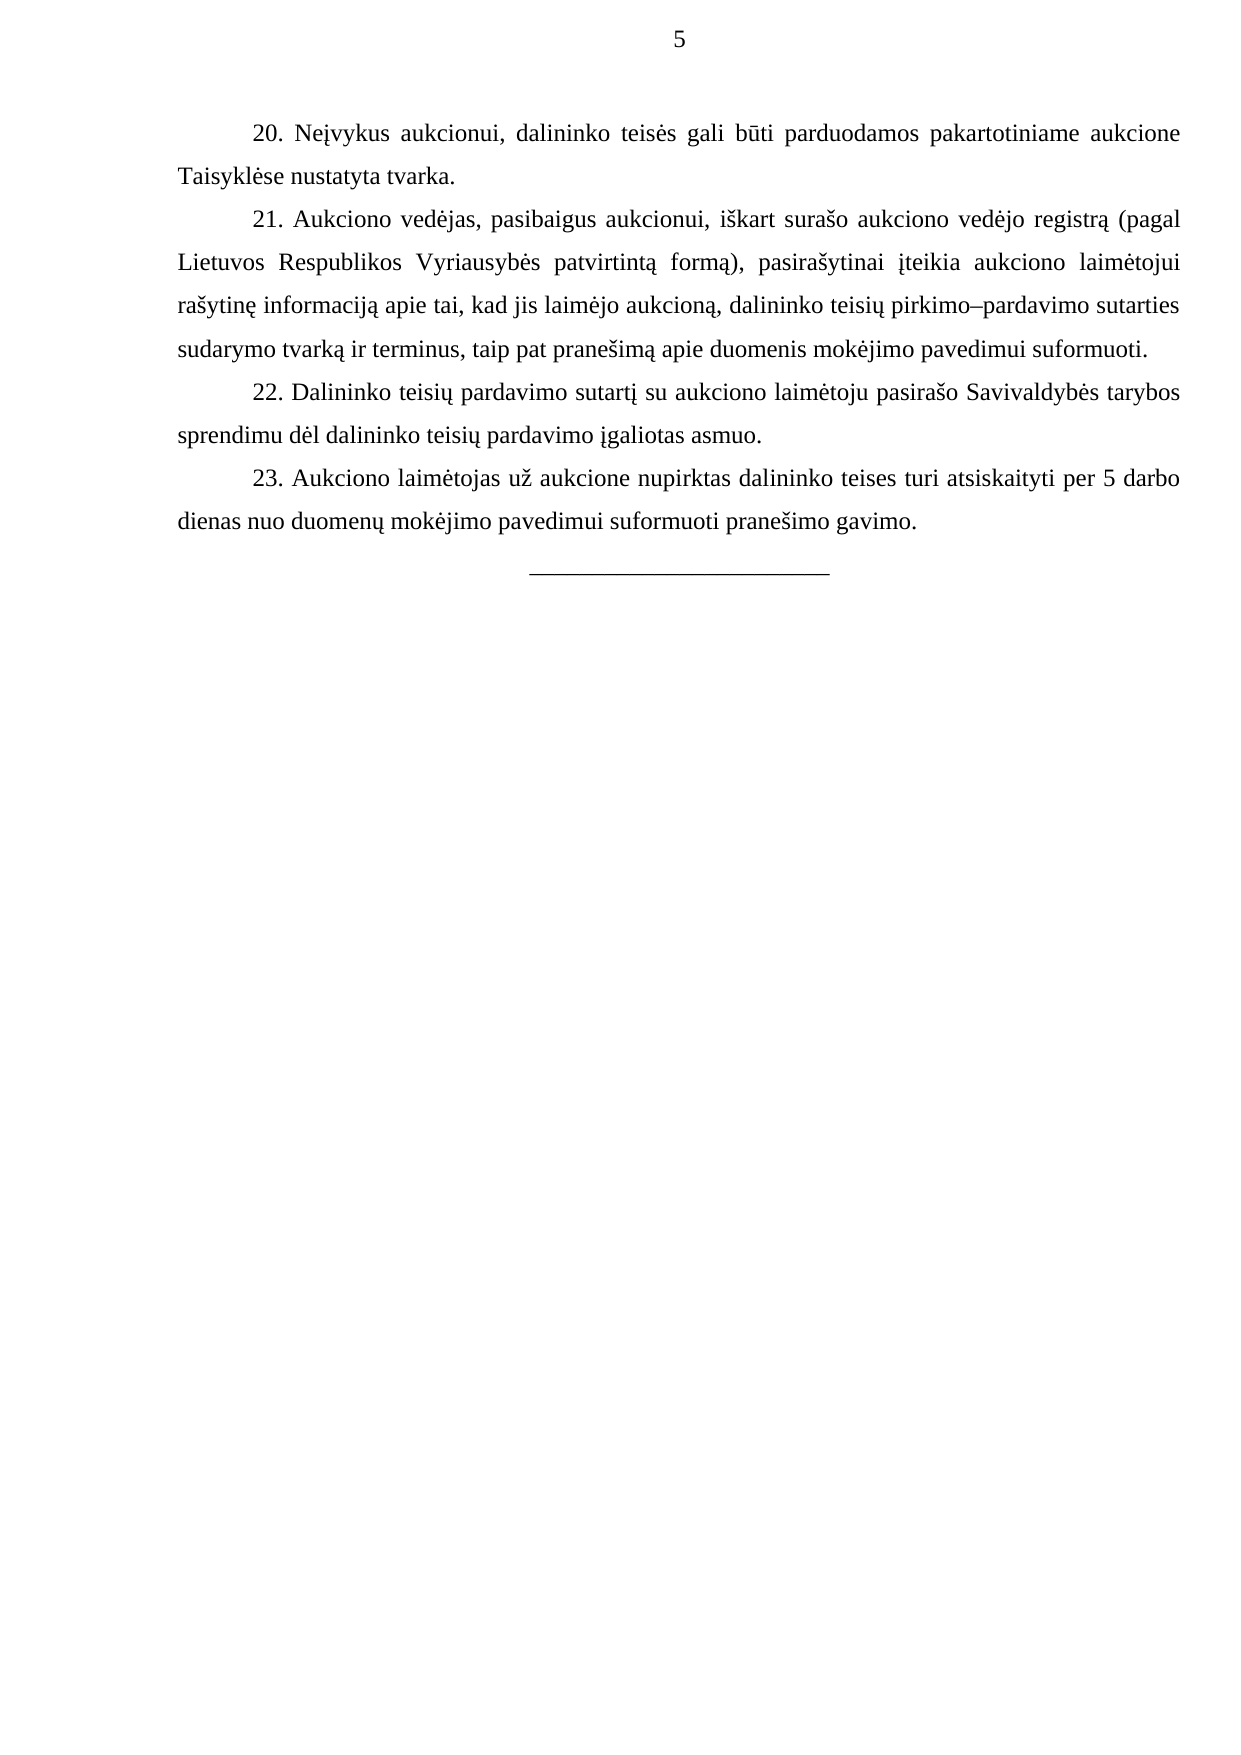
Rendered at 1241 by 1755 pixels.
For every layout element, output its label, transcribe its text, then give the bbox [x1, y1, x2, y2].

text 21. Aukciono vedėjas, pasibaigus aukcionui, iškart surašo aukciono vedėjo registrą (pagal Lietuvos Respublikos Vyriausybės patvirtintą formą), pasirašytinai įteikia aukciono laimėtojui rašytinę informaciją apie tai, kad jis laimėjo aukcioną, dalininko teisių pirkimo–pardavimo sutarties sudarymo tvarką ir terminus, taip pat pranešimą apie duomenis mokėjimo pavedimui suformuoti. [177, 204, 1181, 362]
text ________________________ [177, 549, 1181, 578]
text 22. Dalininko teisių pardavimo sutartį su aukciono laimėtoju pasirašo Savivaldybės tarybos sprendimu dėl dalininko teisių pardavimo įgaliotas asmuo. [177, 377, 1181, 449]
text 23. Aukciono laimėtojas už aukcione nupirktas dalininko teises turi atsiskaityti per 5 darbo dienas nuo duomenų mokėjimo pavedimui suformuoti pranešimo gavimo. [177, 463, 1181, 535]
text 20. Neįvykus aukcionui, dalininko teisės gali būti parduodamos pakartotiniame aukcione Taisyklėse nustatyta tvarka. [177, 118, 1181, 190]
